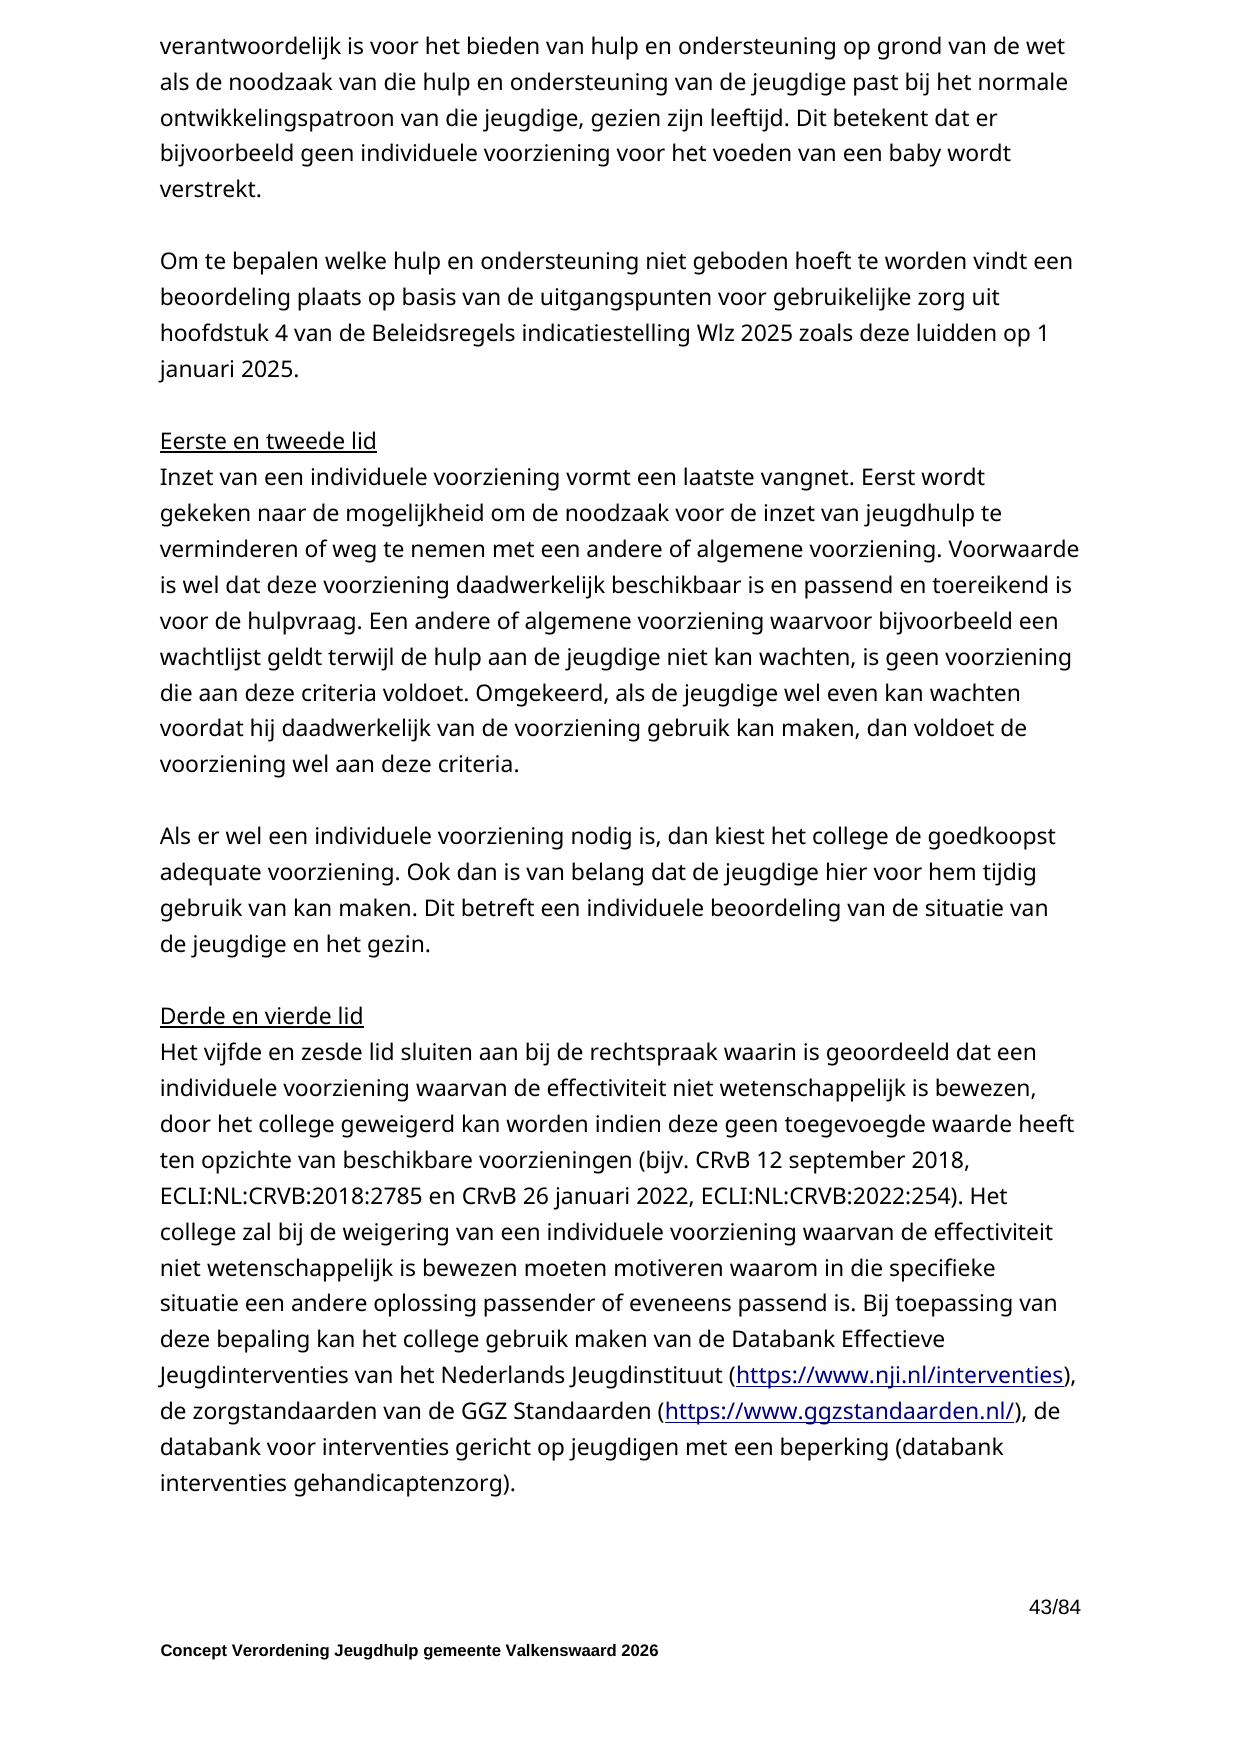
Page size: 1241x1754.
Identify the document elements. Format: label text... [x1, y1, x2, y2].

text verantwoordelijk is voor het bieden van hulp en ondersteuning op grond van de wet als de noodzaak van die hulp en ondersteuning van de jeugdige past bij het normale ontwikkelingspatroon van die jeugdige, gezien zijn leeftijd. Dit betekent dat er bijvoorbeeld geen individuele voorziening voor het voeden van een baby wordt verstrekt. [159, 29, 1081, 204]
text Als er wel een individuele voorziening nodig is, dan kiest het college de goedkoopst adequate voorziening. Ook dan is van belang dat de jeugdige hier voor hem tijdig gebruik van kan maken. Dit betreft een individuele beoordeling van de situatie van de jeugdige en het gezin. [159, 820, 1081, 959]
text Het vijfde en zesde lid sluiten aan bij de rechtspraak waarin is geoordeeld dat een individuele voorziening waarvan de effectiviteit niet wetenschappelijk is bewezen, door het college geweigerd kan worden indien deze geen toegevoegde waarde heeft ten opzichte van beschikbare voorzieningen (bijv. CRvB 12 september 2018, ECLI:NL:CRVB:2018:2785 en CRvB 26 januari 2022, ECLI:NL:CRVB:2022:254). Het college zal bij de weigering van een individuele voorziening waarvan de effectiviteit niet wetenschappelijk is bewezen moeten motiveren waarom in die specifieke situatie een andere oplossing passender of eveneens passend is. Bij toepassing van deze bepaling kan het college gebruik maken van de Databank Effectieve Jeugdinterventies van het Nederlands Jeugdinstituut (https://www.nji.nl/interventies), de zorgstandaarden van de GGZ Standaarden (https://www.ggzstandaarden.nl/), de databank voor interventies gericht op jeugdigen met een beperking (databank interventies gehandicaptenzorg). [159, 1036, 1081, 1498]
text Inzet van een individuele voorziening vormt een laatste vangnet. Eerst wordt gekeken naar de mogelijkheid om de noodzaak voor de inzet van jeugdhulp te verminderen of weg te nemen met een andere of algemene voorziening. Voorwaarde is wel dat deze voorziening daadwerkelijk beschikbaar is en passend en toereikend is voor de hulpvraag. Een andere of algemene voorziening waarvoor bijvoorbeeld een wachtlijst geldt terwijl de hulp aan de jeugdige niet kan wachten, is geen voorziening die aan deze criteria voldoet. Omgekeerd, als de jeugdige wel even kan wachten voordat hij daadwerkelijk van de voorziening gebruik kan maken, dan voldoet de voorziening wel aan deze criteria. [159, 461, 1081, 779]
text Om te bepalen welke hulp en ondersteuning niet geboden hoeft te worden vindt een beoordeling plaats op basis van de uitgangspunten voor gebruikelijke zorg uit hoofdstuk 4 van de Beleidsregels indicatiestelling Wlz 2025 zoals deze luidden op 1 januari 2025. [159, 245, 1081, 384]
text Eerste en tweede lid [159, 425, 1081, 456]
text Derde en vierde lid [159, 1000, 1081, 1031]
